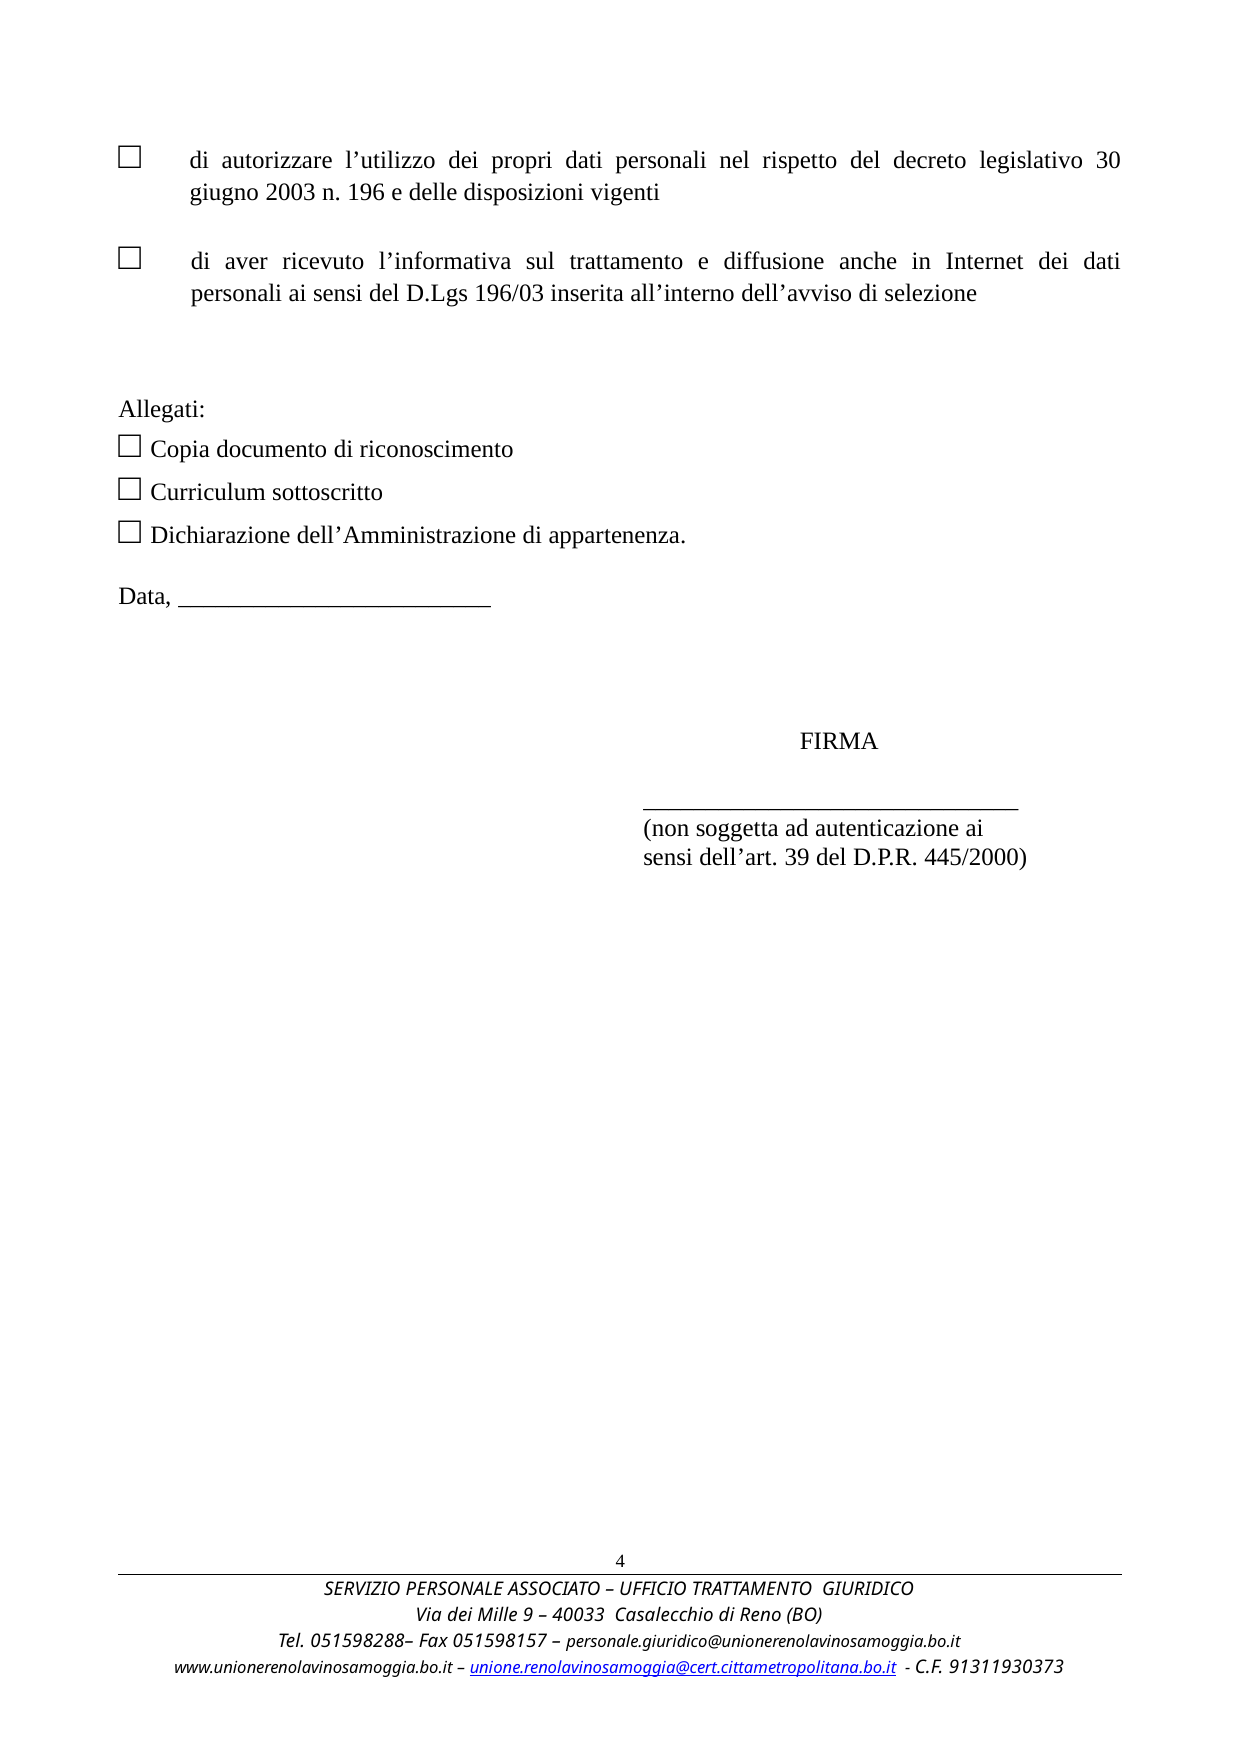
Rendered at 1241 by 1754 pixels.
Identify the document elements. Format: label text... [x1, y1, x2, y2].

text □ Curriculum sottoscritto [118, 466, 1122, 509]
text □ di aver ricevuto l’informativa sul trattamento e diffusione anche in Internet dei dati personali ai sensi del D.Lgs 196/03 inserita all’interno dell’avviso di selezione [118, 234, 1122, 307]
text □ Dichiarazione dell’Amministrazione di appartenenza. [118, 509, 1122, 552]
text (non soggetta ad autenticazione ai [118, 813, 1122, 842]
text Allegati: [118, 394, 1122, 423]
text sensi dell’art. 39 del D.P.R. 445/2000) [118, 842, 1122, 871]
text ______________________________ [118, 784, 1122, 813]
text FIRMA [118, 726, 1122, 755]
text □ di autorizzare l’utilizzo dei propri dati personali nel rispetto del decreto legislativo 30 giugno 2003 n. 196 e delle disposizioni vigenti [118, 133, 1122, 206]
text □ Copia documento di riconoscimento [118, 423, 1122, 466]
text Data, _________________________ [118, 581, 1122, 610]
